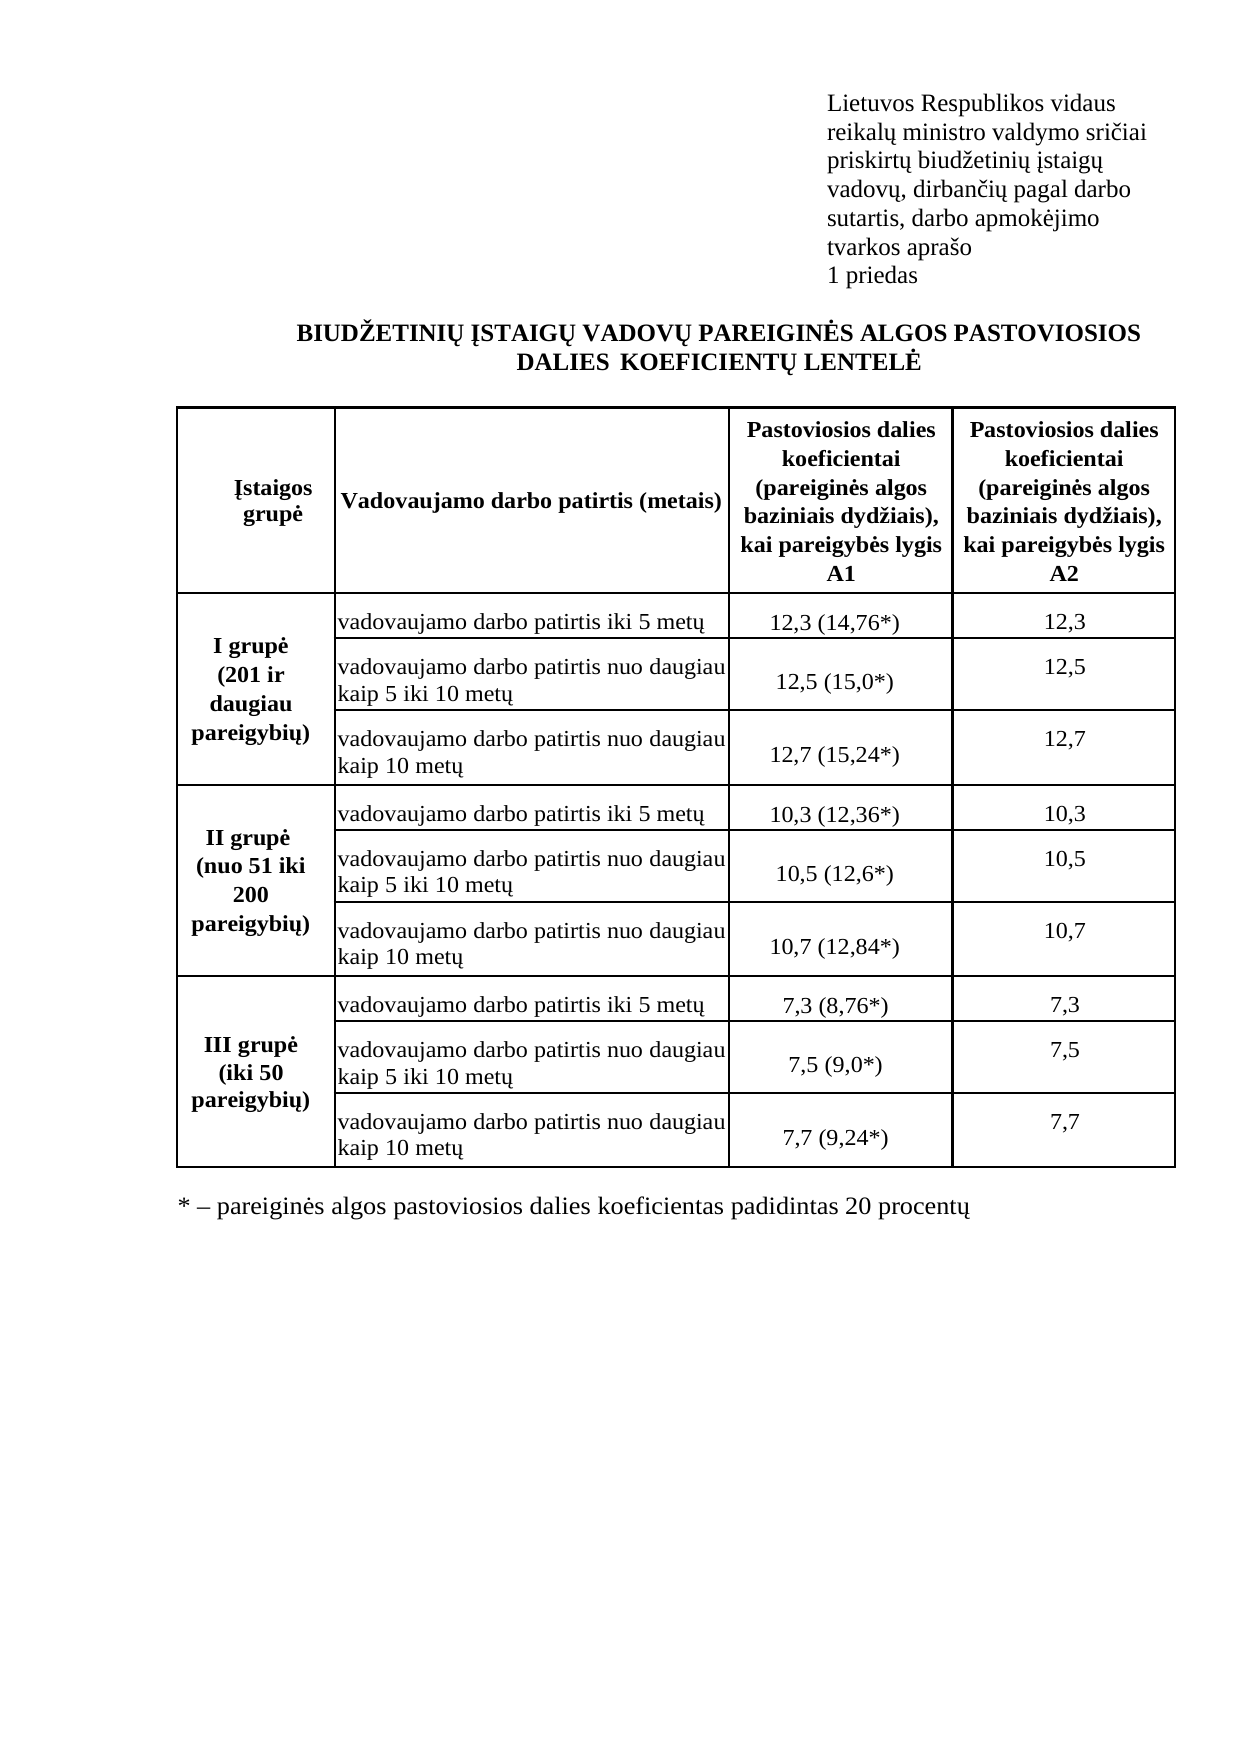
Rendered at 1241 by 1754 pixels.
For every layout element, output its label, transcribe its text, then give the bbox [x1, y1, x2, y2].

table_cell 10,3 [954, 786, 1174, 829]
table_cell 10,3 (12,36*) [730, 786, 951, 829]
table_cell III grupė (iki 50 pareigybių) [178, 977, 334, 1166]
table_cell 12,5 [954, 639, 1174, 709]
text Lietuvos Respublikos vidaus reikalų ministro valdymo sričiai priskirtų biudžetinių įstaigų vadovų, dirbančių pagal darbo sutartis, darbo apmokėjimo tvarkos aprašo [827, 88, 1166, 260]
table_header Pastoviosios dalies koeficientai (pareiginės algos baziniais dydžiais), kai pareigybės lygis A2 [954, 409, 1174, 592]
table_cell 7,7 [954, 1094, 1174, 1166]
table_cell 7,5 [954, 1022, 1174, 1092]
table_cell vadovaujamo darbo patirtis iki 5 metų [336, 977, 728, 1020]
table_cell vadovaujamo darbo patirtis nuo daugiau kaip 5 iki 10 metų [336, 1022, 728, 1092]
table_cell 7,3 [954, 977, 1174, 1020]
table_cell 12,5 (15,0*) [730, 639, 951, 709]
table_header Įstaigos grupė [178, 409, 334, 592]
table_cell 10,5 [954, 831, 1174, 901]
table_cell vadovaujamo darbo patirtis nuo daugiau kaip 10 metų [336, 711, 728, 783]
table_cell 12,7 (15,24*) [730, 711, 951, 783]
text BIUDŽETINIŲ ĮSTAIGŲ VADOVŲ PAREIGINĖS ALGOS PASTOVIOSIOS DALIES KOEFICIENTŲ LENTELĖ [272, 318, 1166, 375]
table_cell 10,5 (12,6*) [730, 831, 951, 901]
table_cell 12,3 (14,76*) [730, 594, 951, 637]
table_cell vadovaujamo darbo patirtis nuo daugiau kaip 10 metų [336, 903, 728, 975]
text * – pareiginės algos pastoviosios dalies koeficientas padidintas 20 procentų [177, 1191, 1166, 1219]
table_cell 7,5 (9,0*) [730, 1022, 951, 1092]
table_cell 7,7 (9,24*) [730, 1094, 951, 1166]
table_header Pastoviosios dalies koeficientai (pareiginės algos baziniais dydžiais), kai pareigybės lygis A1 [730, 409, 951, 592]
table_cell 10,7 (12,84*) [730, 903, 951, 975]
table_cell 12,7 [954, 711, 1174, 783]
table_cell vadovaujamo darbo patirtis nuo daugiau kaip 10 metų [336, 1094, 728, 1166]
table_cell II grupė (nuo 51 iki 200 pareigybių) [178, 786, 334, 975]
table_cell 7,3 (8,76*) [730, 977, 951, 1020]
table_cell vadovaujamo darbo patirtis nuo daugiau kaip 5 iki 10 metų [336, 639, 728, 709]
table_header Vadovaujamo darbo patirtis (metais) [336, 409, 728, 592]
text 1 priedas [827, 260, 1166, 289]
table_cell vadovaujamo darbo patirtis iki 5 metų [336, 786, 728, 829]
table_cell 12,3 [954, 594, 1174, 637]
table_cell 10,7 [954, 903, 1174, 975]
table_cell vadovaujamo darbo patirtis nuo daugiau kaip 5 iki 10 metų [336, 831, 728, 901]
table_cell I grupė (201 ir daugiau pareigybių) [178, 594, 334, 783]
table_cell vadovaujamo darbo patirtis iki 5 metų [336, 594, 728, 637]
